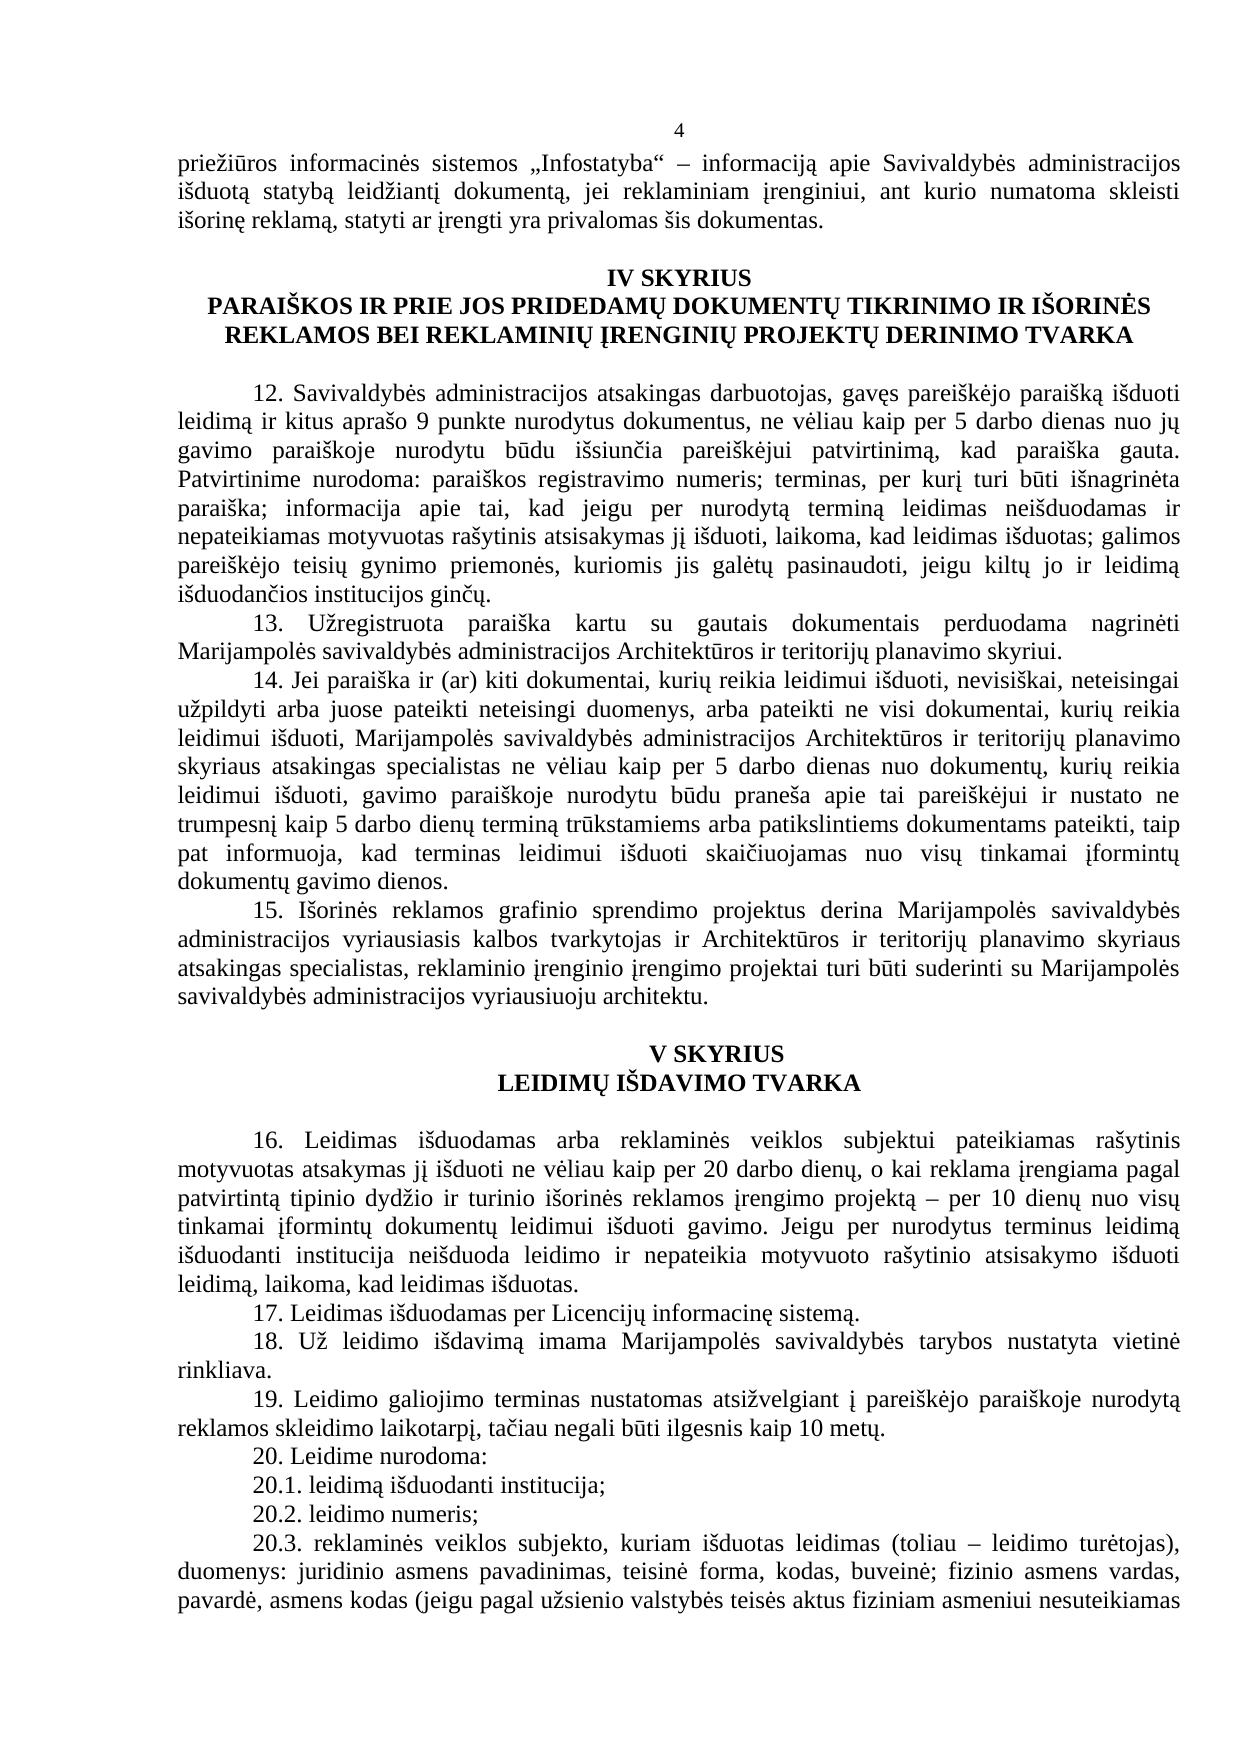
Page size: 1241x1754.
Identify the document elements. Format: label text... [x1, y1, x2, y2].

text IV SKYRIUS [177, 263, 1181, 291]
text 18. Už leidimo išdavimą imama Marijampolės savivaldybės tarybos nustatyta vietinė rinkliava. [177, 1326, 1181, 1384]
text 15. Išorinės reklamos grafinio sprendimo projektus derina Marijampolės savivaldybės administracijos vyriausiasis kalbos tvarkytojas ir Architektūros ir teritorijų planavimo skyriaus atsakingas specialistas, reklaminio įrenginio įrengimo projektai turi būti suderinti su Marijampolės savivaldybės administracijos vyriausiuoju architektu. [177, 895, 1181, 1010]
text 17. Leidimas išduodamas per Licencijų informacinę sistemą. [177, 1298, 1181, 1326]
text 20.2. leidimo numeris; [177, 1499, 1181, 1528]
text 20.1. leidimą išduodanti institucija; [177, 1470, 1181, 1499]
text 20. Leidime nurodoma: [177, 1441, 1181, 1470]
text 16. Leidimas išduodamas arba reklaminės veiklos subjektui pateikiamas rašytinis motyvuotas atsakymas jį išduoti ne vėliau kaip per 20 darbo dienų, o kai reklama įrengiama pagal patvirtintą tipinio dydžio ir turinio išorinės reklamos įrengimo projektą – per 10 dienų nuo visų tinkamai įformintų dokumentų leidimui išduoti gavimo. Jeigu per nurodytus terminus leidimą išduodanti institucija neišduoda leidimo ir nepateikia motyvuoto rašytinio atsisakymo išduoti leidimą, laikoma, kad leidimas išduotas. [177, 1125, 1181, 1298]
text V SKYRIUS [177, 1039, 1181, 1068]
text PARAIŠKOS IR PRIE JOS PRIDEDAMŲ DOKUMENTŲ TIKRINIMO IR IŠORINĖS REKLAMOS BEI REKLAMINIŲ ĮRENGINIŲ PROJEKTŲ DERINIMO TVARKA [177, 291, 1181, 349]
text 19. Leidimo galiojimo terminas nustatomas atsižvelgiant į pareiškėjo paraiškoje nurodytą reklamos skleidimo laikotarpį, tačiau negali būti ilgesnis kaip 10 metų. [177, 1384, 1181, 1441]
text 13. Užregistruota paraiška kartu su gautais dokumentais perduodama nagrinėti Marijampolės savivaldybės administracijos Architektūros ir teritorijų planavimo skyriui. [177, 608, 1181, 665]
text 14. Jei paraiška ir (ar) kiti dokumentai, kurių reikia leidimui išduoti, nevisiškai, neteisingai užpildyti arba juose pateikti neteisingi duomenys, arba pateikti ne visi dokumentai, kurių reikia leidimui išduoti, Marijampolės savivaldybės administracijos Architektūros ir teritorijų planavimo skyriaus atsakingas specialistas ne vėliau kaip per 5 darbo dienas nuo dokumentų, kurių reikia leidimui išduoti, gavimo paraiškoje nurodytu būdu praneša apie tai pareiškėjui ir nustato ne trumpesnį kaip 5 darbo dienų terminą trūkstamiems arba patikslintiems dokumentams pateikti, taip pat informuoja, kad terminas leidimui išduoti skaičiuojamas nuo visų tinkamai įformintų dokumentų gavimo dienos. [177, 665, 1181, 895]
text priežiūros informacinės sistemos „Infostatyba“ – informaciją apie Savivaldybės administracijos išduotą statybą leidžiantį dokumentą, jei reklaminiam įrenginiui, ant kurio numatoma skleisti išorinę reklamą, statyti ar įrengti yra privalomas šis dokumentas. [177, 148, 1181, 234]
text 20.3. reklaminės veiklos subjekto, kuriam išduotas leidimas (toliau – leidimo turėtojas), duomenys: juridinio asmens pavadinimas, teisinė forma, kodas, buveinė; fizinio asmens vardas, pavardė, asmens kodas (jeigu pagal užsienio valstybės teisės aktus fiziniam asmeniui nesuteikiamas [177, 1528, 1181, 1614]
text LEIDIMŲ IŠDAVIMO TVARKA [177, 1068, 1181, 1096]
text 12. Savivaldybės administracijos atsakingas darbuotojas, gavęs pareiškėjo paraišką išduoti leidimą ir kitus aprašo 9 punkte nurodytus dokumentus, ne vėliau kaip per 5 darbo dienas nuo jų gavimo paraiškoje nurodytu būdu išsiunčia pareiškėjui patvirtinimą, kad paraiška gauta. Patvirtinime nurodoma: paraiškos registravimo numeris; terminas, per kurį turi būti išnagrinėta paraiška; informacija apie tai, kad jeigu per nurodytą terminą leidimas neišduodamas ir nepateikiamas motyvuotas rašytinis atsisakymas jį išduoti, laikoma, kad leidimas išduotas; galimos pareiškėjo teisių gynimo priemonės, kuriomis jis galėtų pasinaudoti, jeigu kiltų jo ir leidimą išduodančios institucijos ginčų. [177, 378, 1181, 608]
